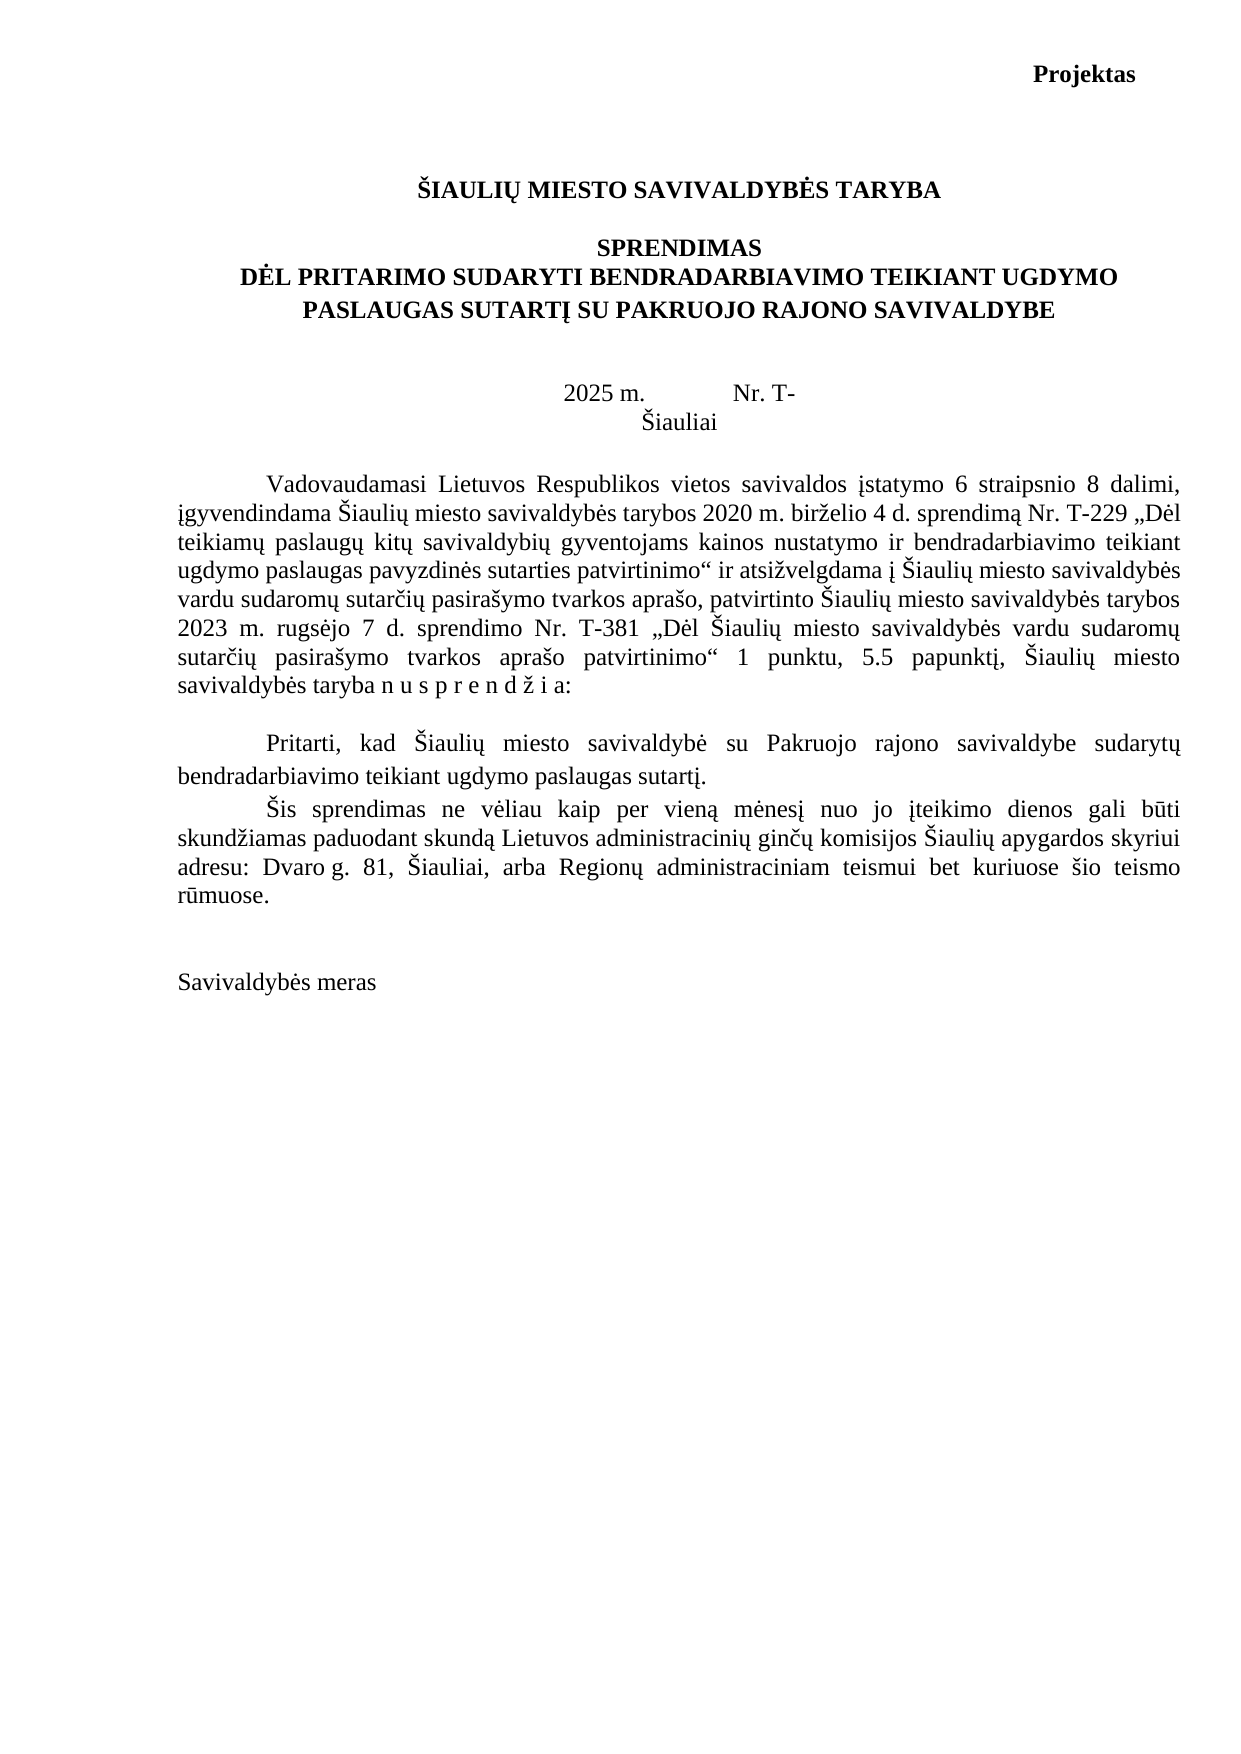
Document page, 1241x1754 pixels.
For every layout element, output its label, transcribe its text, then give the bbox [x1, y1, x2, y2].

text Šiauliai [177, 407, 1181, 436]
text SPRENDIMAS [177, 233, 1181, 262]
text ŠIAULIŲ MIESTO SAVIVALDYBĖS TARYBA [177, 176, 1181, 204]
text Vadovaudamasi Lietuvos Respublikos vietos savivaldos įstatymo 6 straipsnio 8 dalimi, įgyvendindama Šiaulių miesto savivaldybės tarybos 2020 m. birželio 4 d. sprendimą Nr. T-229 „Dėl teikiamų paslaugų kitų savivaldybių gyventojams kainos nustatymo ir bendradarbiavimo teikiant ugdymo paslaugas pavyzdinės sutarties patvirtinimo“ ir atsižvelgdama į Šiaulių miesto savivaldybės vardu sudaromų sutarčių pasirašymo tvarkos aprašo, patvirtinto Šiaulių miesto savivaldybės tarybos 2023 m. rugsėjo 7 d. sprendimo Nr. T-381 „Dėl Šiaulių miesto savivaldybės vardu sudaromų sutarčių pasirašymo tvarkos aprašo patvirtinimo“ 1 punktu, 5.5 papunktį, Šiaulių miesto savivaldybės taryba n u s p r e n d ž i a: [177, 469, 1181, 699]
text Savivaldybės meras [177, 967, 1181, 995]
text Šis sprendimas ne vėliau kaip per vieną mėnesį nuo jo įteikimo dienos gali būti skundžiamas paduodant skundą Lietuvos administracinių ginčų komisijos Šiaulių apygardos skyriui adresu: Dvaro g. 81, Šiauliai, arba Regionų administraciniam teismui bet kuriuose šio teismo rūmuose. [177, 794, 1181, 909]
text dĖL PRITARIMO SUDARYTI BENDRADARBIAVIMO TEIKIANT UGDYMO PASLAUGAS SUTARTĮ SU PAKRUOJO RAJONO SAVIVALDYBE [177, 262, 1181, 324]
text Pritarti, kad Šiaulių miesto savivaldybė su Pakruojo rajono savivaldybe sudarytų bendradarbiavimo teikiant ugdymo paslaugas sutartį. [177, 728, 1181, 790]
text 2025 m. Nr. T- [177, 378, 1181, 407]
